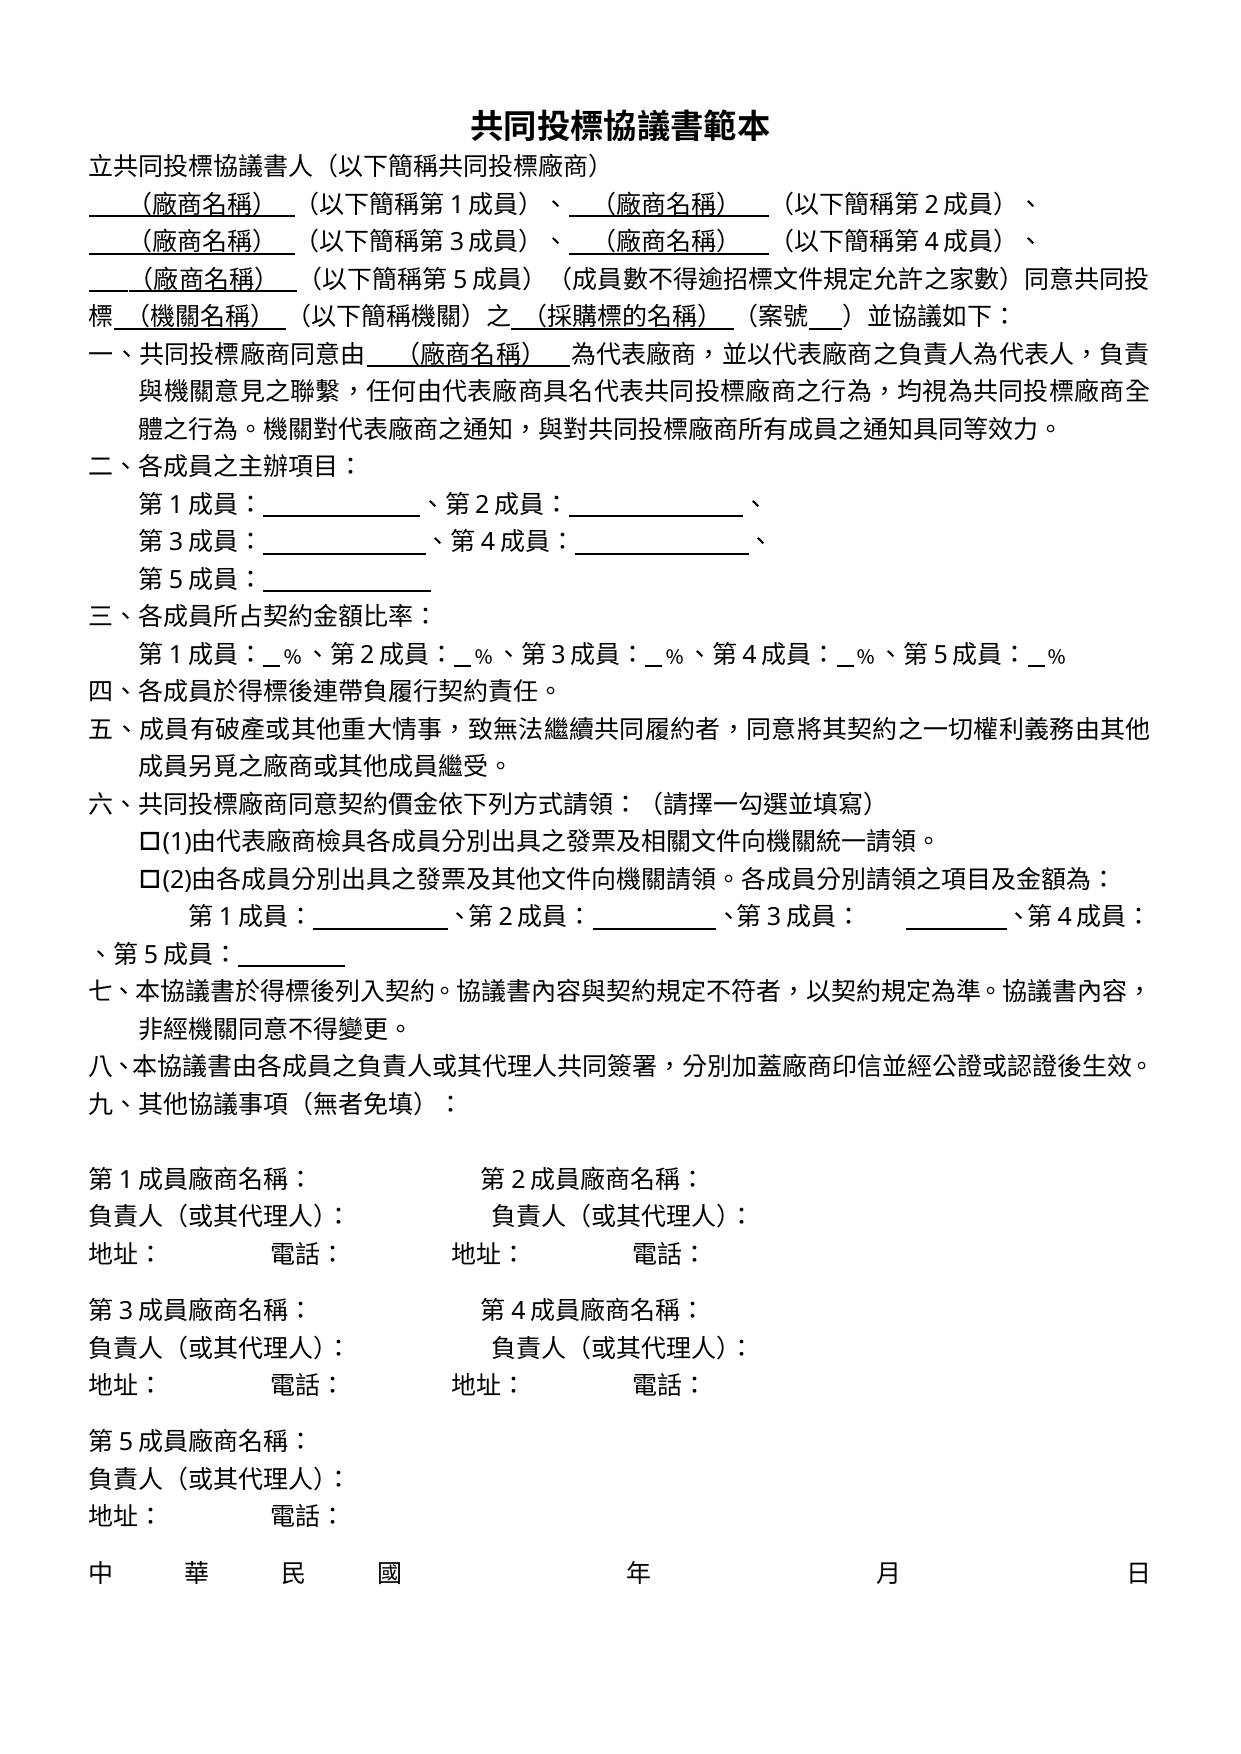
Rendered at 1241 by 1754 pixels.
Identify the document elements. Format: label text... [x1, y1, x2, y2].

text 七、本協議書於得標後列入契約。協議書內容與契約規定不符者，以契約規定為準。協議書內容，非經機關同意不得變更。 [89, 971, 1152, 1046]
text 六、共同投標廠商同意契約價金依下列方式請領：（請擇一勾選並填寫） [89, 783, 1152, 821]
text 第3成員廠商名稱： 第4成員廠商名稱： [89, 1289, 1152, 1327]
text □(1)由代表廠商檢具各成員分別出具之發票及相關文件向機關統一請領。 [139, 821, 1152, 858]
text 九、其他協議事項（無者免填）： [89, 1083, 1152, 1121]
text 立共同投標協議書人（以下簡稱共同投標廠商） [89, 146, 1152, 183]
text 三、各成員所占契約金額比率： [89, 596, 1152, 633]
text 第5成員： [89, 558, 1152, 596]
text 第1成員廠商名稱： 第2成員廠商名稱： [89, 1158, 1152, 1196]
text 第3成員： 、第4成員： 、 [89, 521, 1152, 558]
text 負責人（或其代理人）： 負責人（或其代理人）： [89, 1327, 1152, 1364]
text 五、成員有破產或其他重大情事，致無法繼續共同履約者，同意將其契約之一切權利義務由其他成員另覓之廠商或其他成員繼受。 [89, 708, 1152, 783]
text 地址： 電話： 地址： 電話： [89, 1233, 1152, 1271]
text （廠商名稱） （以下簡稱第3成員）、 （廠商名稱） （以下簡稱第4成員）、 [89, 221, 1152, 258]
text 第1成員： 、第2成員： 、 [89, 483, 1152, 521]
text 四、各成員於得標後連帶負履行契約責任。 [89, 671, 1152, 708]
text 負責人（或其代理人）： [89, 1458, 1152, 1496]
text 八、本協議書由各成員之負責人或其代理人共同簽署，分別加蓋廠商印信並經公證或認證後生效。 [89, 1046, 1152, 1083]
text 第1成員： ﹪、第2成員： ﹪、第3成員： ﹪、第4成員： ﹪、第5成員： ﹪ [89, 633, 1152, 671]
text （廠商名稱） （以下簡稱第5成員）（成員數不得逾招標文件規定允許之家數）同意共同投標 （機關名稱） （以下簡稱機關）之 （採購標的名稱） （案號 ）並協議如下： [89, 258, 1152, 333]
text 負責人（或其代理人）： 負責人（或其代理人）： [89, 1196, 1152, 1233]
text （廠商名稱） （以下簡稱第1成員）、 （廠商名稱） （以下簡稱第2成員）、 [89, 183, 1152, 221]
text 共同投標協議書範本 [89, 108, 1152, 146]
text 第5成員廠商名稱： [89, 1421, 1152, 1458]
text 地址： 電話： [89, 1496, 1152, 1533]
text □(2)由各成員分別出具之發票及其他文件向機關請領。各成員分別請領之項目及金額為： [139, 858, 1152, 896]
text 二、各成員之主辦項目： [89, 446, 1152, 483]
text 第1成員： 、第2成員： 、第3成員： 、第4成員： 、第5成員： [89, 896, 1152, 971]
text 中華民國 年 月 日 [89, 1552, 1152, 1589]
text 地址： 電話： 地址： 電話： [89, 1364, 1152, 1402]
text 一、共同投標廠商同意由 （廠商名稱） 為代表廠商，並以代表廠商之負責人為代表人，負責與機關意見之聯繫，任何由代表廠商具名代表共同投標廠商之行為，均視為共同投標廠商全體之行為。機關對代表廠商之通知，與對共同投標廠商所有成員之通知具同等效力。 [89, 333, 1152, 446]
